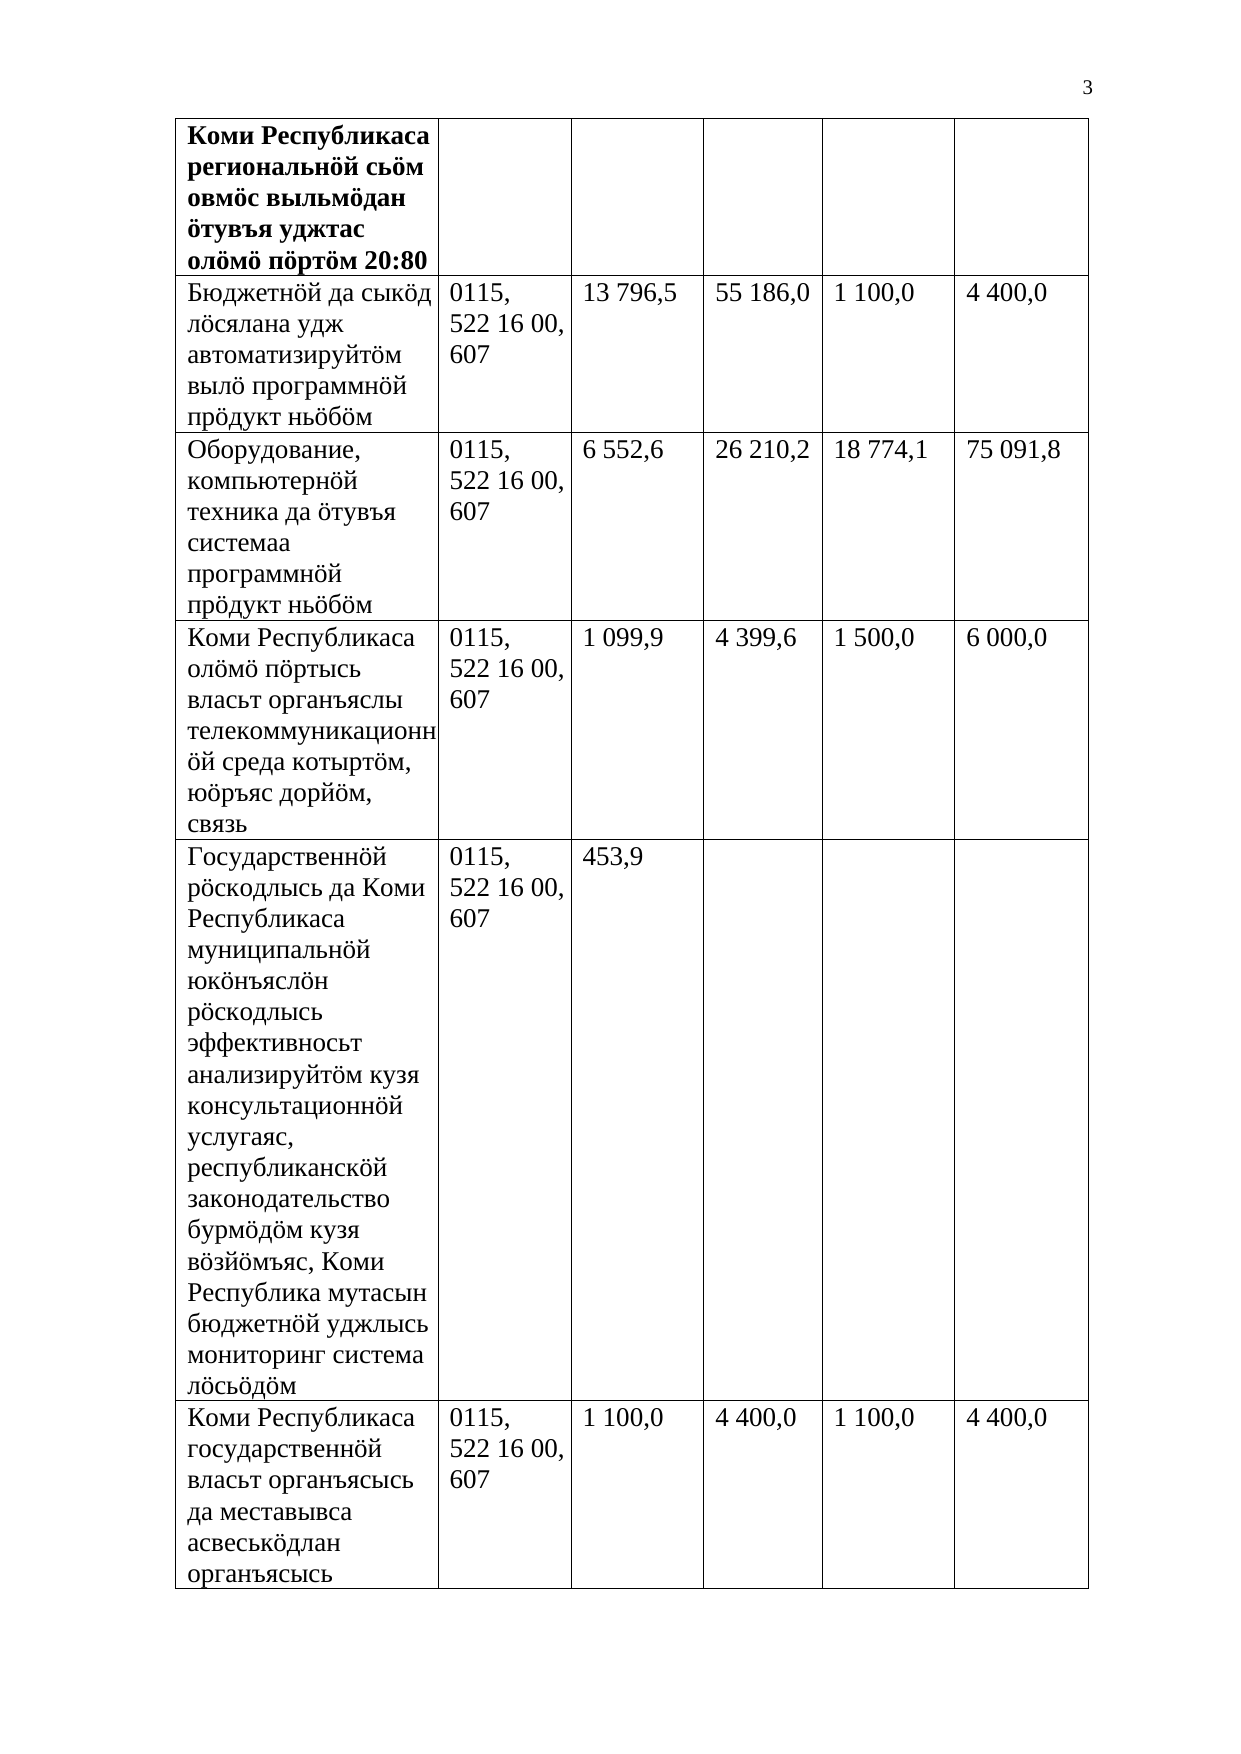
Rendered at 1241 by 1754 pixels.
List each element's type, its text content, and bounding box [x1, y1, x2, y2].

table_cell [823, 119, 954, 275]
table_cell [955, 119, 1088, 275]
table_cell Коми Республикаса государственнöй власьт органъясысь да меставывса асвеськöдлан органъясысь [176, 1401, 438, 1588]
table_cell 0115, 522 16 00, 607 [439, 840, 571, 1400]
table_cell [955, 840, 1088, 1400]
table_cell 453,9 [572, 840, 703, 1400]
table_cell [704, 119, 822, 275]
table_cell 0115, 522 16 00, 607 [439, 276, 571, 432]
table_cell Коми Республикаса региональнöй сьöм овмöс выльмöдан öтувъя уджтас олöмö пöртöм 20:80 [176, 119, 438, 275]
table_cell 0115, 522 16 00, 607 [439, 621, 571, 839]
table_cell 0115, 522 16 00, 607 [439, 1401, 571, 1588]
table_cell 4 400,0 [955, 1401, 1088, 1588]
table_cell Бюджетнöй да сыкöд лöсялана удж автоматизируйтöм вылö программнöй прöдукт ньöбöм [176, 276, 438, 432]
table_cell Коми Республикаса олöмö пöртысь власьт органъяслы телекоммуникационнöй среда котыртöм, юöръяс дорйöм, связь [176, 621, 438, 839]
table_cell 6 000,0 [955, 621, 1088, 839]
table_cell [704, 840, 822, 1400]
table_cell 18 774,1 [823, 433, 954, 619]
table_cell [439, 119, 571, 275]
table_cell 4 399,6 [704, 621, 822, 839]
table_cell 1 100,0 [823, 276, 954, 432]
table_cell 1 500,0 [823, 621, 954, 839]
table_cell 13 796,5 [572, 276, 703, 432]
table_cell 4 400,0 [955, 276, 1088, 432]
table_cell 1 100,0 [823, 1401, 954, 1588]
table_cell 55 186,0 [704, 276, 822, 432]
table_cell [572, 119, 703, 275]
table_cell [823, 840, 954, 1400]
table_cell 75 091,8 [955, 433, 1088, 619]
table_cell 26 210,2 [704, 433, 822, 619]
table_cell 4 400,0 [704, 1401, 822, 1588]
table_cell 1 100,0 [572, 1401, 703, 1588]
table_cell Оборудование, компьютернöй техника да öтувъя системаа программнöй прöдукт ньöбöм [176, 433, 438, 619]
table_cell 6 552,6 [572, 433, 703, 619]
table_cell 0115, 522 16 00, 607 [439, 433, 571, 619]
table_cell Государственнöй рöскодлысь да Коми Республикаса муниципальнöй юкöнъяслöн рöскодлысь эффективносьт анализируйтöм кузя консультационнöй услугаяс, республиканскöй законодательство бурмöдöм кузя вöзйöмъяс, Коми Республика мутасын бюджетнöй уджлысь мониторинг система лöсьöдöм [176, 840, 438, 1400]
table_cell 1 099,9 [572, 621, 703, 839]
